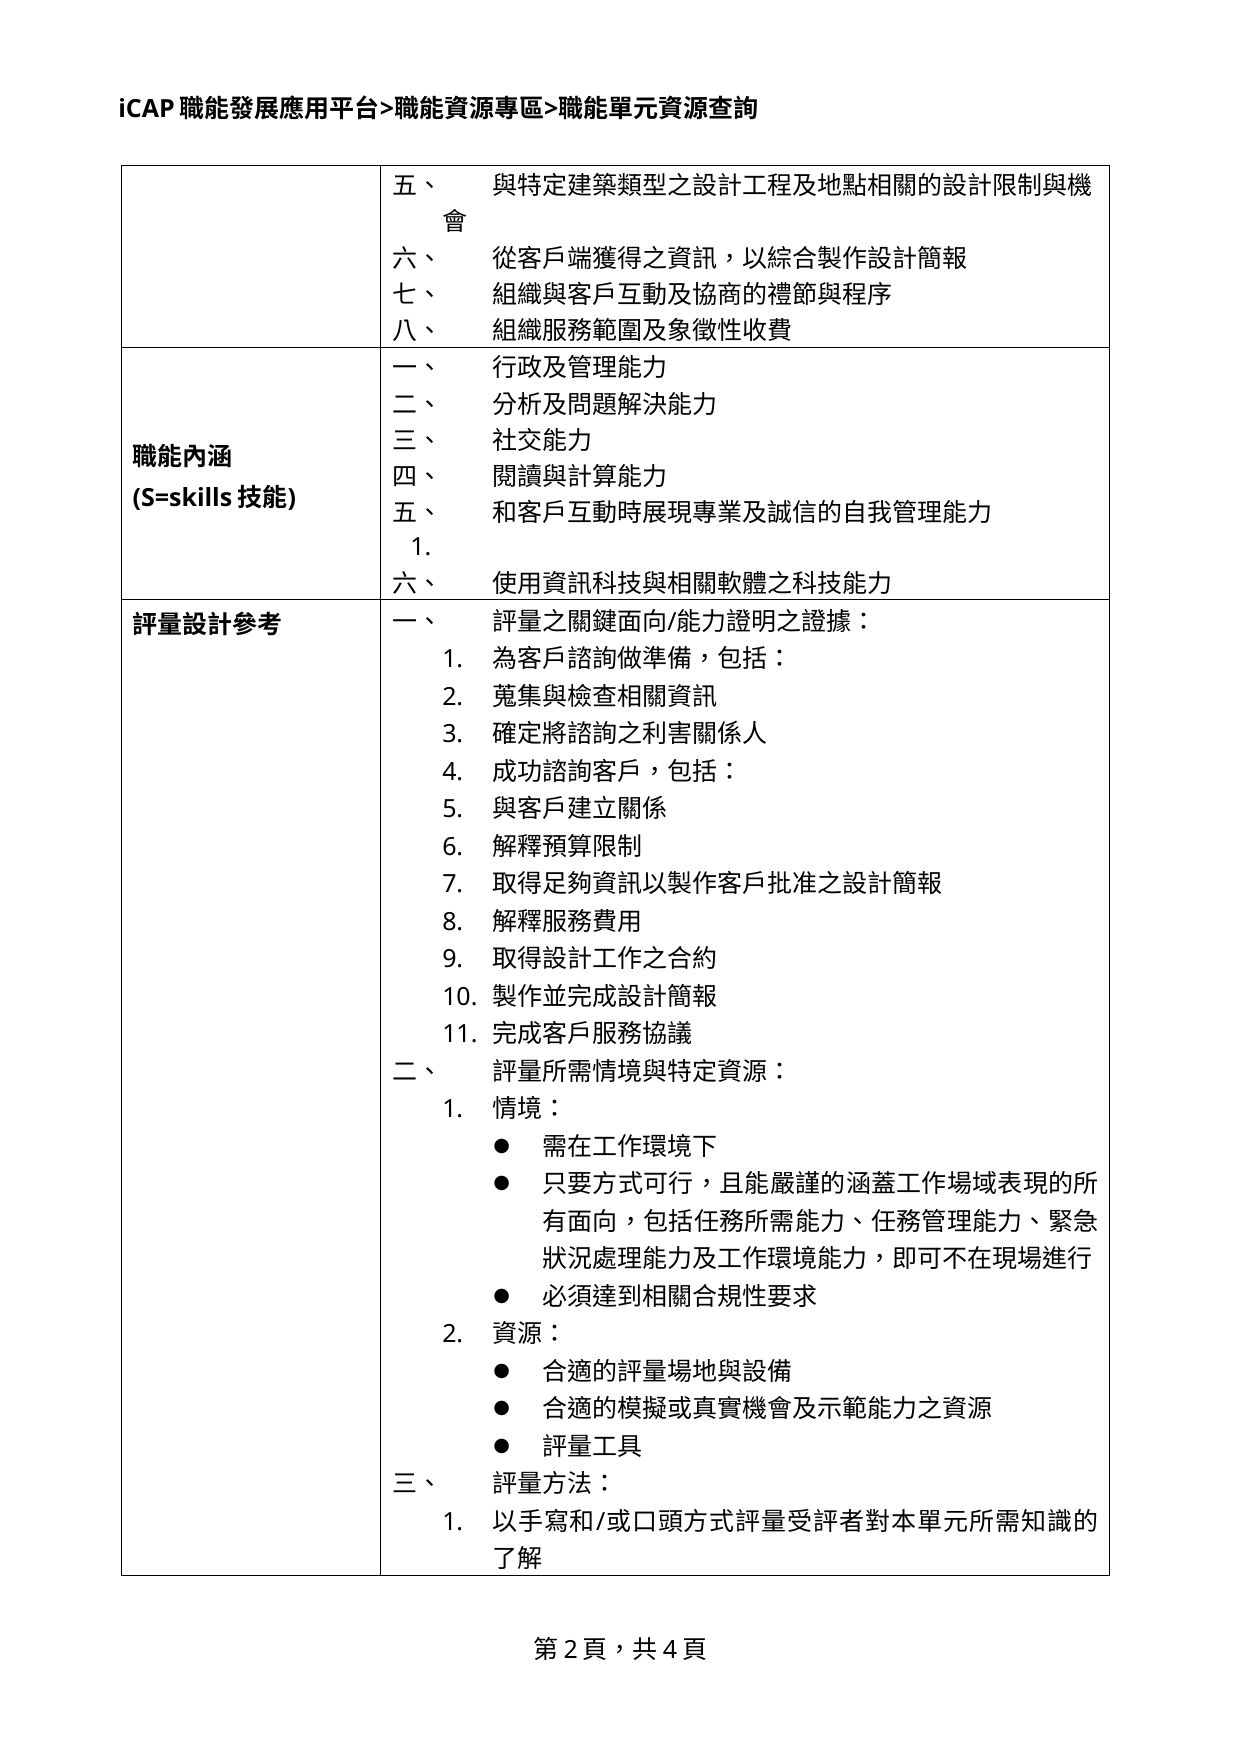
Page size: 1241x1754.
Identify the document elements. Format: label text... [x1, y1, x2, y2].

table_cell 行政及管理能力 分析及問題解決能力 社交能力 閱讀與計算能力 和客戶互動時展現專業及誠信的自我管理能力 使用資訊科技與相關軟體之科技能力 [381, 348, 1109, 599]
table_cell 評量設計參考 [122, 600, 380, 1575]
table_cell [122, 166, 380, 347]
table_cell 建築設計師確保品質與設計安全的責任 基本結構工程原理 適用於客戶之工程計畫的施工材料與方法 創意、實際與永續的設計原則 與特定建築類型之設計工程及地點相關的設計限制與機會 從客戶端獲得之資訊，以綜合製作設計簡報 組織與客戶互動及協商的禮節與程序 組織服務範圍及象徵性收費 [381, 166, 1109, 347]
table_cell 評量之關鍵面向/能力證明之證據： 為客戶諮詢做準備，包括： 蒐集與檢查相關資訊 確定將諮詢之利害關係人 成功諮詢客戶，包括： 與客戶建立關係 解釋預算限制 取得足夠資訊以製作客戶批准之設計簡報 解釋服務費用 取得設計工作之合約 製作並完成設計簡報 完成客戶服務協議 評量所需情境與特定資源： 情境： 需在工作環境下 只要方式可行，且能嚴謹的涵蓋工作場域表現的所有面向，包括任務所需能力、任務管理能力、緊急狀況處理能力及工作環境能力，即可不在現場進行 必須達到相關合規性要求 資源： 合適的評量場地與設備 合適的模擬或真實機會及示範能力之資源 評量工具 評量方法： 以手寫和/或口頭方式評量受評者對本單元所需知識的了解 有關受評者之觀察、紀錄和/或第一手證據 實施適當程序及方法，以安全且具效果與效率的方式達成所需目標 確認達到規範目標所需之相關資訊及工作範圍 確認並選用最能達到規範目標的可行方法 達到規範目標一致性 [381, 600, 1109, 1575]
table_cell 職能內涵 (S=skills技能) [122, 348, 380, 599]
